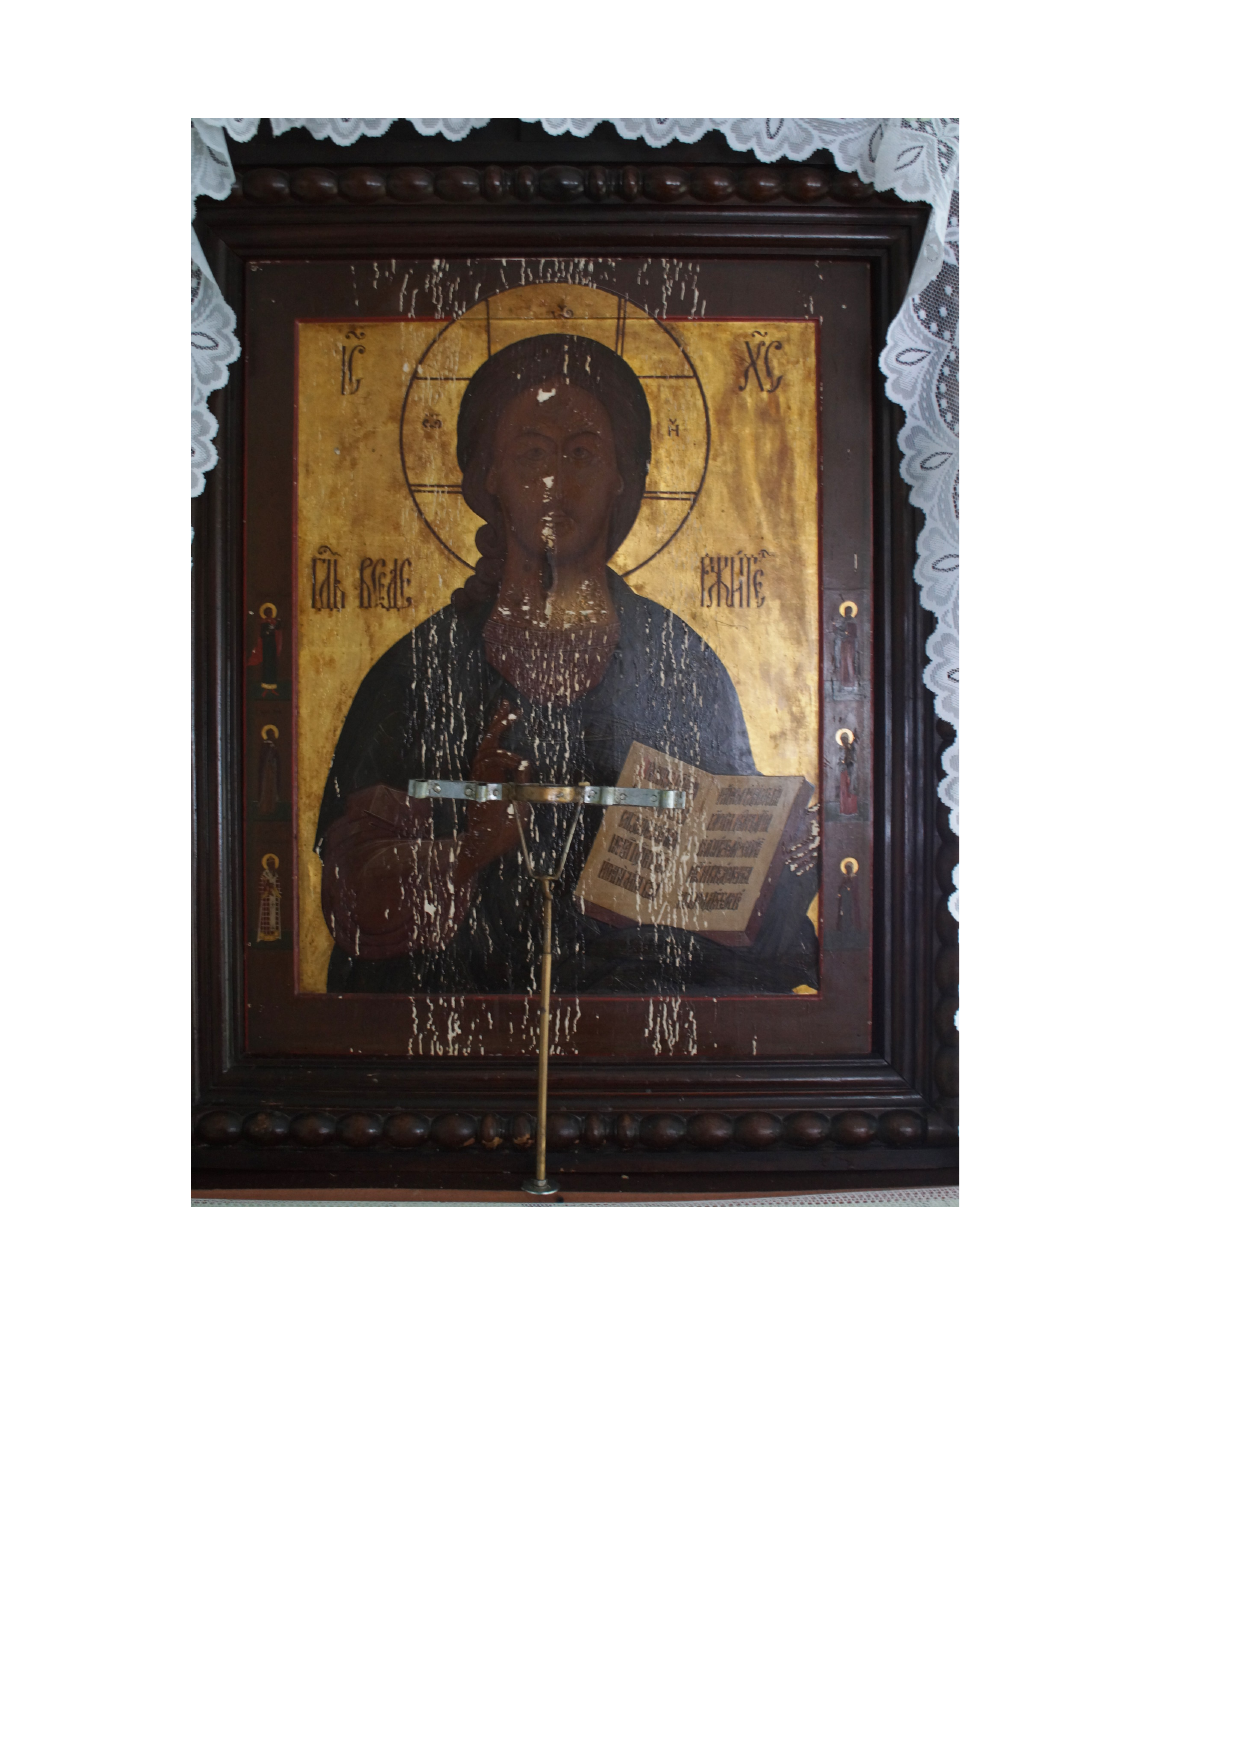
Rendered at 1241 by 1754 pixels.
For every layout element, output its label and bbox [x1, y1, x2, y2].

picture [191, 118, 960, 1207]
